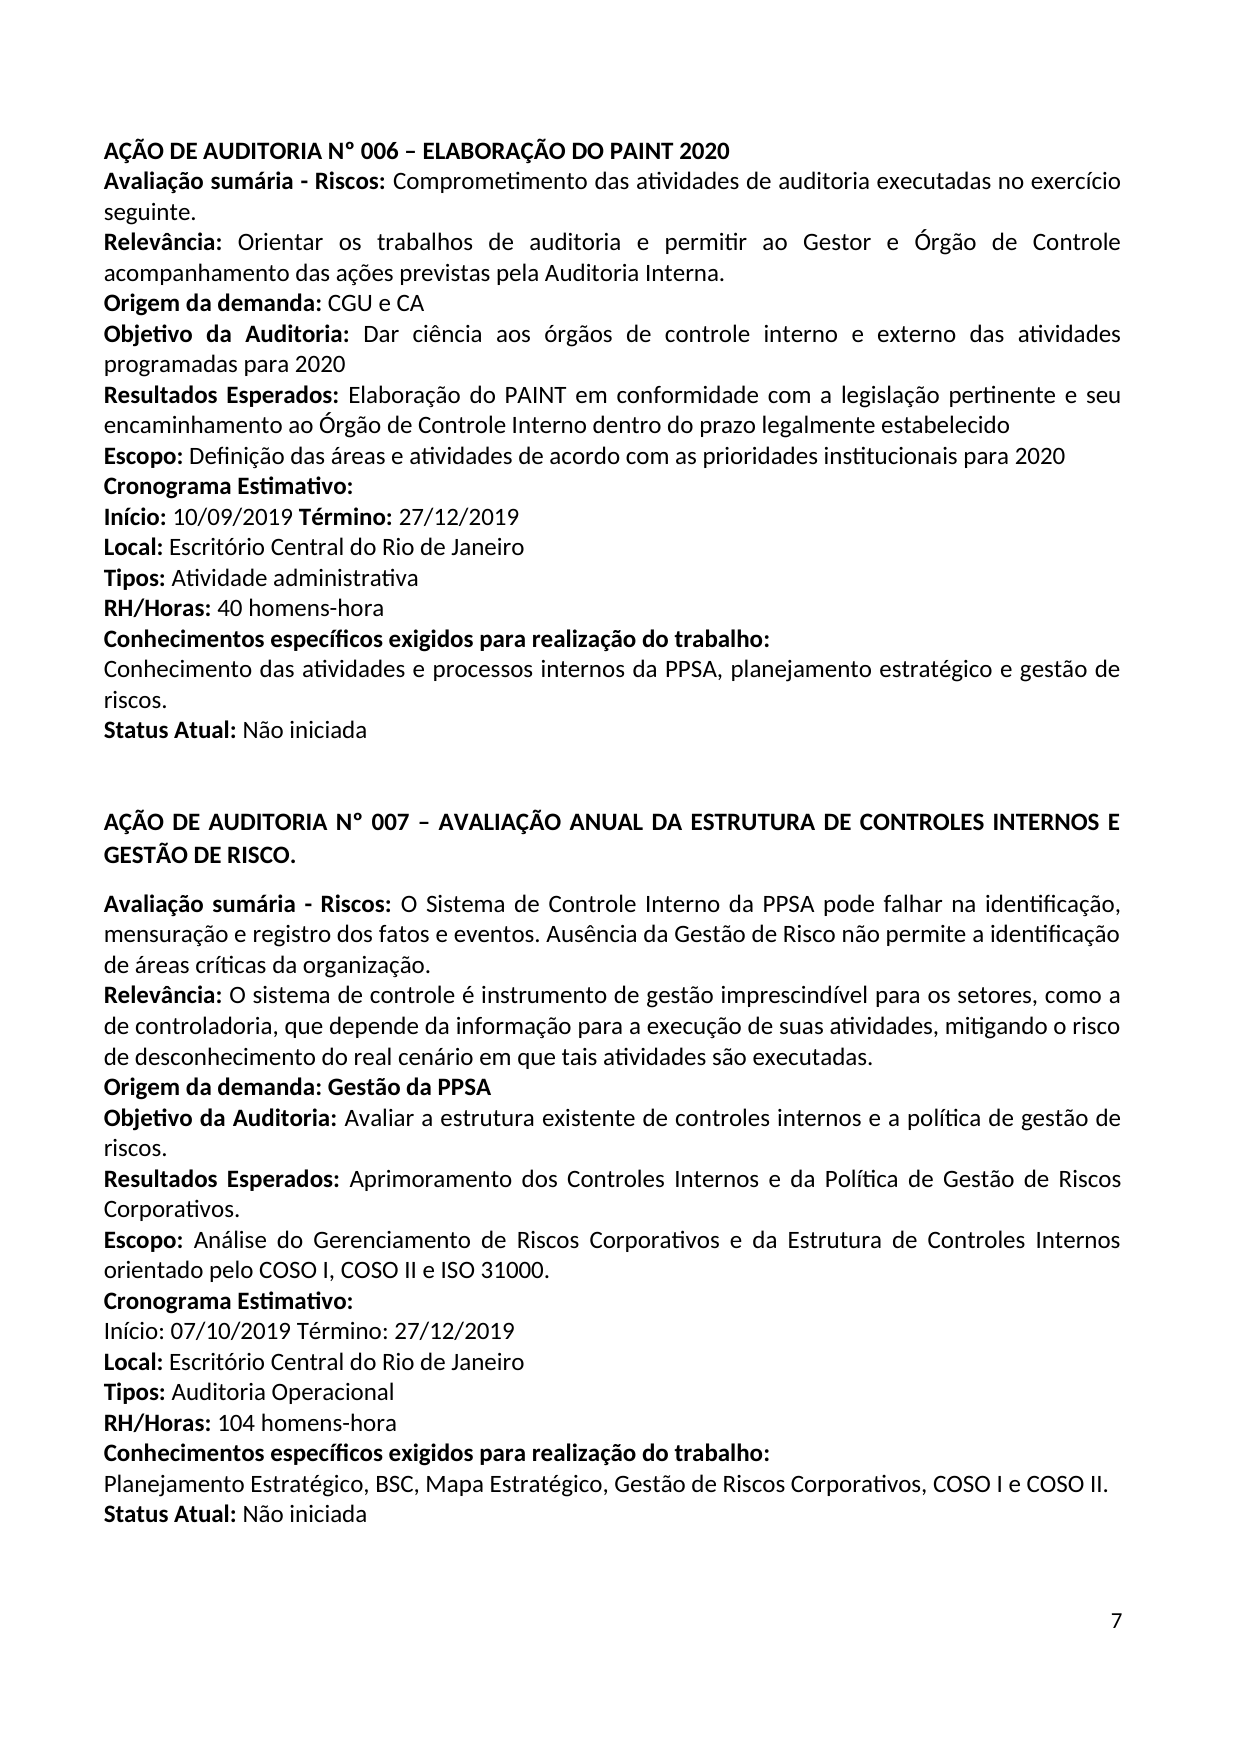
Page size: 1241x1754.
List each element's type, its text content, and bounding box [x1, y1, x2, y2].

text Objetivo da Auditoria: Avaliar a estrutura existente de controles internos e a política de gestão de riscos. [103, 1102, 1122, 1163]
text Objetivo da Auditoria: Dar ciência aos órgãos de controle interno e externo das atividades programadas para 2020 [103, 318, 1122, 379]
text Escopo: Análise do Gerenciamento de Riscos Corporativos e da Estrutura de Controles Internos orientado pelo COSO I, COSO II e ISO 31000. [103, 1224, 1122, 1285]
text Conhecimentos específicos exigidos para realização do trabalho: [103, 623, 1122, 654]
text AÇÃO DE AUDITORIA Nº 007 – AVALIAÇÃO ANUAL DA ESTRUTURA DE CONTROLES INTERNOS E GESTÃO DE RISCO. [103, 806, 1122, 869]
text Escopo: Definição das áreas e atividades de acordo com as prioridades institucionais para 2020 [103, 440, 1122, 471]
text Avaliação sumária - Riscos: O Sistema de Controle Interno da PPSA pode falhar na identificação, mensuração e registro dos fatos e eventos. Ausência da Gestão de Risco não permite a identificação de áreas críticas da organização. [103, 888, 1122, 980]
text Cronograma Estimativo: [103, 471, 1122, 501]
text Resultados Esperados: Aprimoramento dos Controles Internos e da Política de Gestão de Riscos Corporativos. [103, 1163, 1122, 1224]
text Cronograma Estimativo: [103, 1285, 1122, 1315]
text Planejamento Estratégico, BSC, Mapa Estratégico, Gestão de Riscos Corporativos, COSO I e COSO II. [103, 1468, 1122, 1498]
text Início: 07/10/2019 Término: 27/12/2019 [103, 1315, 1122, 1346]
text Origem da demanda: Gestão da PPSA [103, 1071, 1122, 1102]
text Local: Escritório Central do Rio de Janeiro [103, 532, 1122, 562]
text Relevância: O sistema de controle é instrumento de gestão imprescindível para os setores, como a de controladoria, que depende da informação para a execução de suas atividades, mitigando o risco de desconhecimento do real cenário em que tais atividades são executadas. [103, 980, 1122, 1071]
text Status Atual: Não iniciada [103, 715, 1122, 745]
text Tipos: Atividade administrativa [103, 562, 1122, 593]
text Conhecimento das atividades e processos internos da PPSA, planejamento estratégico e gestão de riscos. [103, 654, 1122, 715]
text RH/Horas: 40 homens-hora [103, 593, 1122, 623]
text Início: 10/09/2019 Término: 27/12/2019 [103, 501, 1122, 532]
text Status Atual: Não iniciada [103, 1498, 1122, 1529]
text Conhecimentos específicos exigidos para realização do trabalho: [103, 1437, 1122, 1468]
text Resultados Esperados: Elaboração do PAINT em conformidade com a legislação pertinente e seu encaminhamento ao Órgão de Controle Interno dentro do prazo legalmente estabelecido [103, 379, 1122, 440]
text Origem da demanda: CGU e CA [103, 287, 1122, 318]
text AÇÃO DE AUDITORIA Nº 006 – ELABORAÇÃO DO PAINT 2020 [103, 135, 1122, 165]
text Tipos: Auditoria Operacional [103, 1376, 1122, 1407]
text RH/Horas: 104 homens-hora [103, 1407, 1122, 1437]
text Local: Escritório Central do Rio de Janeiro [103, 1346, 1122, 1376]
text Avaliação sumária - Riscos: Comprometimento das atividades de auditoria executadas no exercício seguinte. [103, 165, 1122, 226]
text Relevância: Orientar os trabalhos de auditoria e permitir ao Gestor e Órgão de Controle acompanhamento das ações previstas pela Auditoria Interna. [103, 226, 1122, 287]
